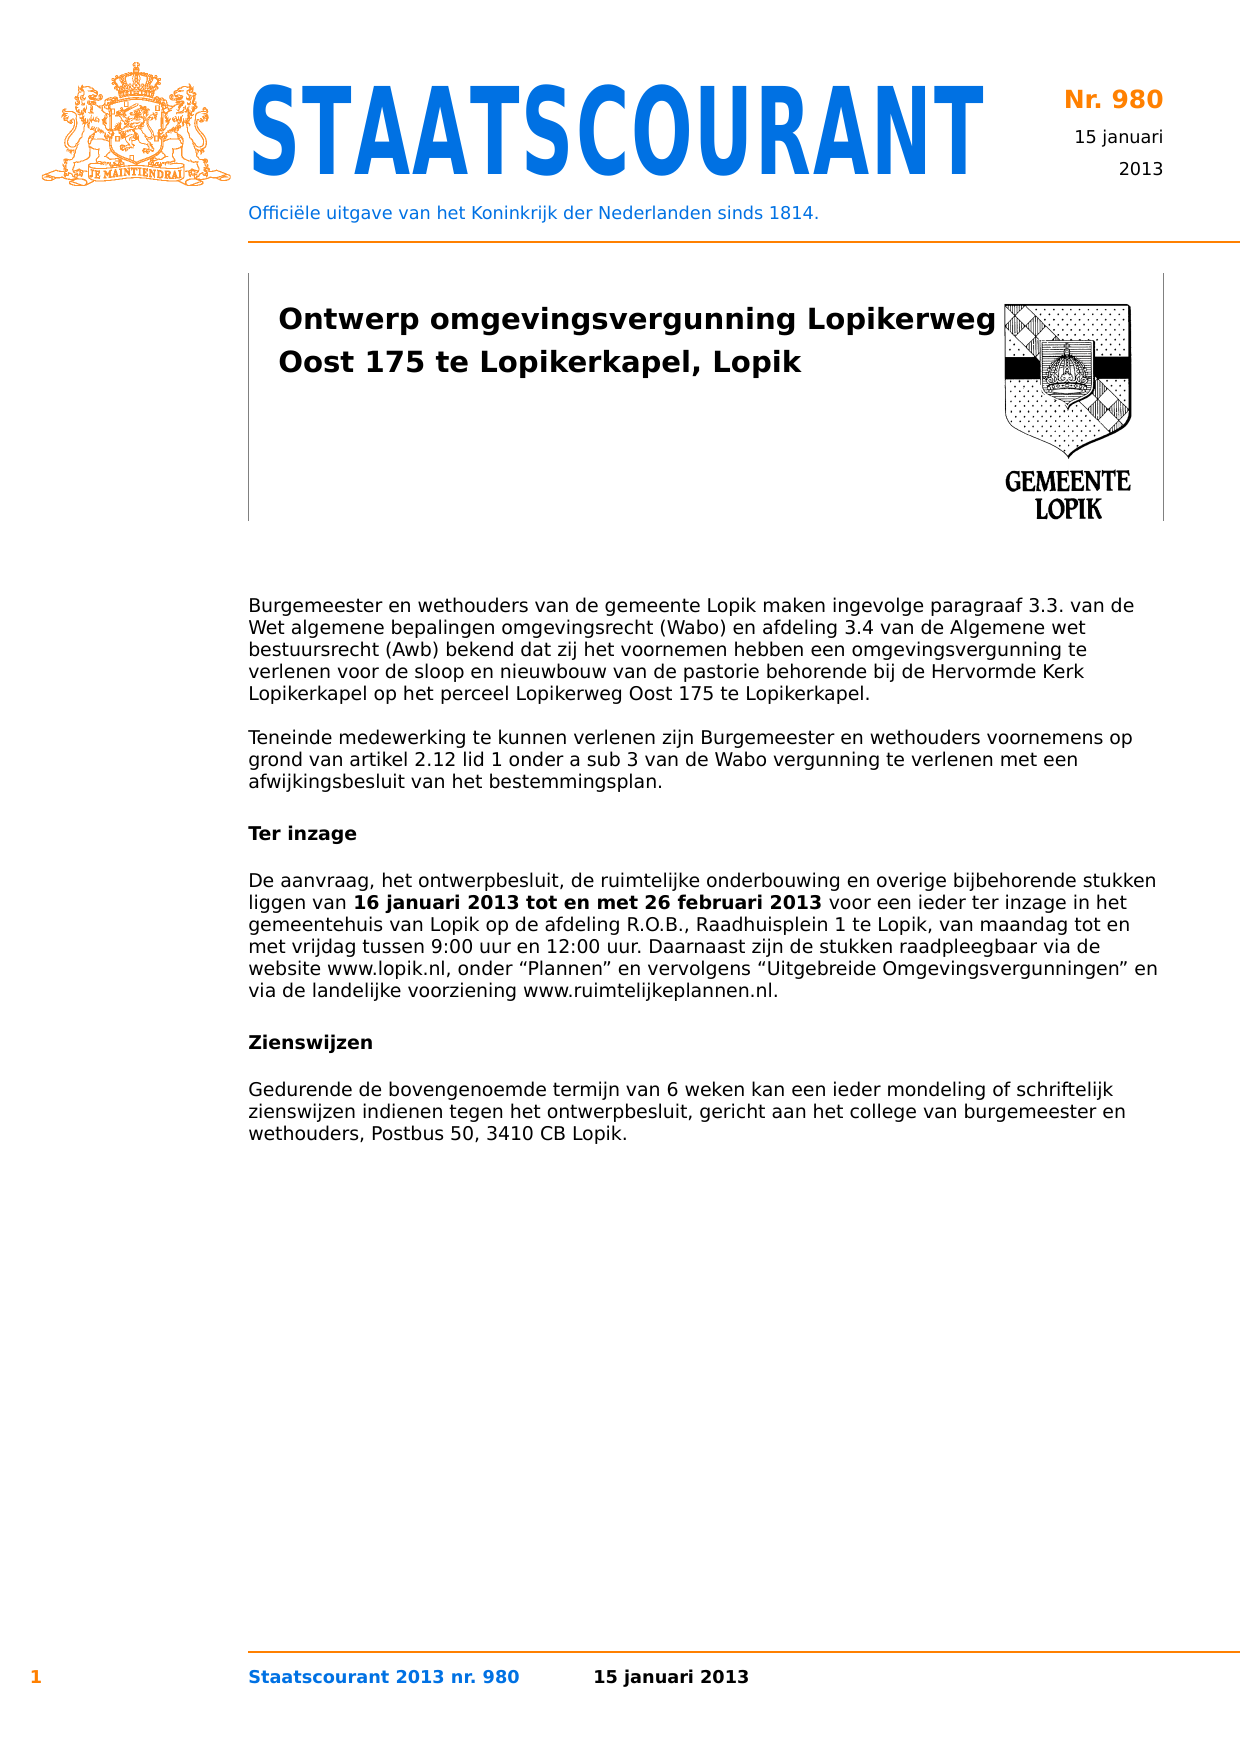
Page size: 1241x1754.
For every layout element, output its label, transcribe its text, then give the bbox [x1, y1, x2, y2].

subtitle Ontwerp omgevingsvergunning Lopikerweg Oost 175 te Lopikerkapel, Lopik [249, 273, 1163, 521]
table_cell Officiële uitgave van het Koninkrijk der Nederlanden sinds 1814. [248, 203, 1240, 241]
text De aanvraag, het ontwerpbesluit, de ruimtelijke onderbouwing en overige bijbehorende stukken liggen van 16 januari 2013 tot en met 26 februari 2013 voor een ieder ter inzage in het gemeentehuis van Lopik op de afdeling R.O.B., Raadhuisplein 1 te Lopik, van maandag tot en met vrijdag tussen 9:00 uur en 12:00 uur. Daarnaast zijn de stukken raadpleegbaar via de website www.lopik.nl, onder “Plannen” en vervolgens “Uitgebreide Omgevingsvergunningen” en via de landelijke voorziening www.ruimtelijkeplannen.nl. [248, 870, 1163, 1002]
text Teneinde medewerking te kunnen verlenen zijn Burgemeester en wethouders voornemens op grond van artikel 2.12 lid 1 onder a sub 3 van de Wabo vergunning te verlenen met een afwijkingsbesluit van het bestemmingsplan. [248, 727, 1163, 793]
text Burgemeester en wethouders van de gemeente Lopik maken ingevolge paragraaf 3.3. van de Wet algemene bepalingen omgevingsrecht (Wabo) en afdeling 3.4 van de Algemene wet bestuursrecht (Awb) bekend dat zij het voornemen hebben een omgevingsvergunning te verlenen voor de sloop en nieuwbouw van de pastorie behorende bij de Hervormde Kerk Lopikerkapel op het perceel Lopikerweg Oost 175 te Lopikerkapel. [248, 595, 1163, 705]
table_cell 2013 [998, 153, 1240, 203]
text Gedurende de bovengenoemde termijn van 6 weken kan een ieder mondeling of schriftelijk zienswijzen indienen tegen het ontwerpbesluit, gericht aan het college van burgemeester en wethouders, Postbus 50, 3410 CB Lopik. [248, 1079, 1163, 1144]
table_cell 15 januari [998, 121, 1240, 153]
subtitle Ter inzage [248, 823, 1163, 845]
picture [41, 62, 231, 186]
table_header [25, 62, 248, 241]
table_header Nr. 980 [998, 62, 1240, 121]
table_header STAATSCOURANT [248, 62, 998, 203]
subtitle Zienswijzen [248, 1032, 1163, 1054]
picture [1003, 302, 1134, 521]
